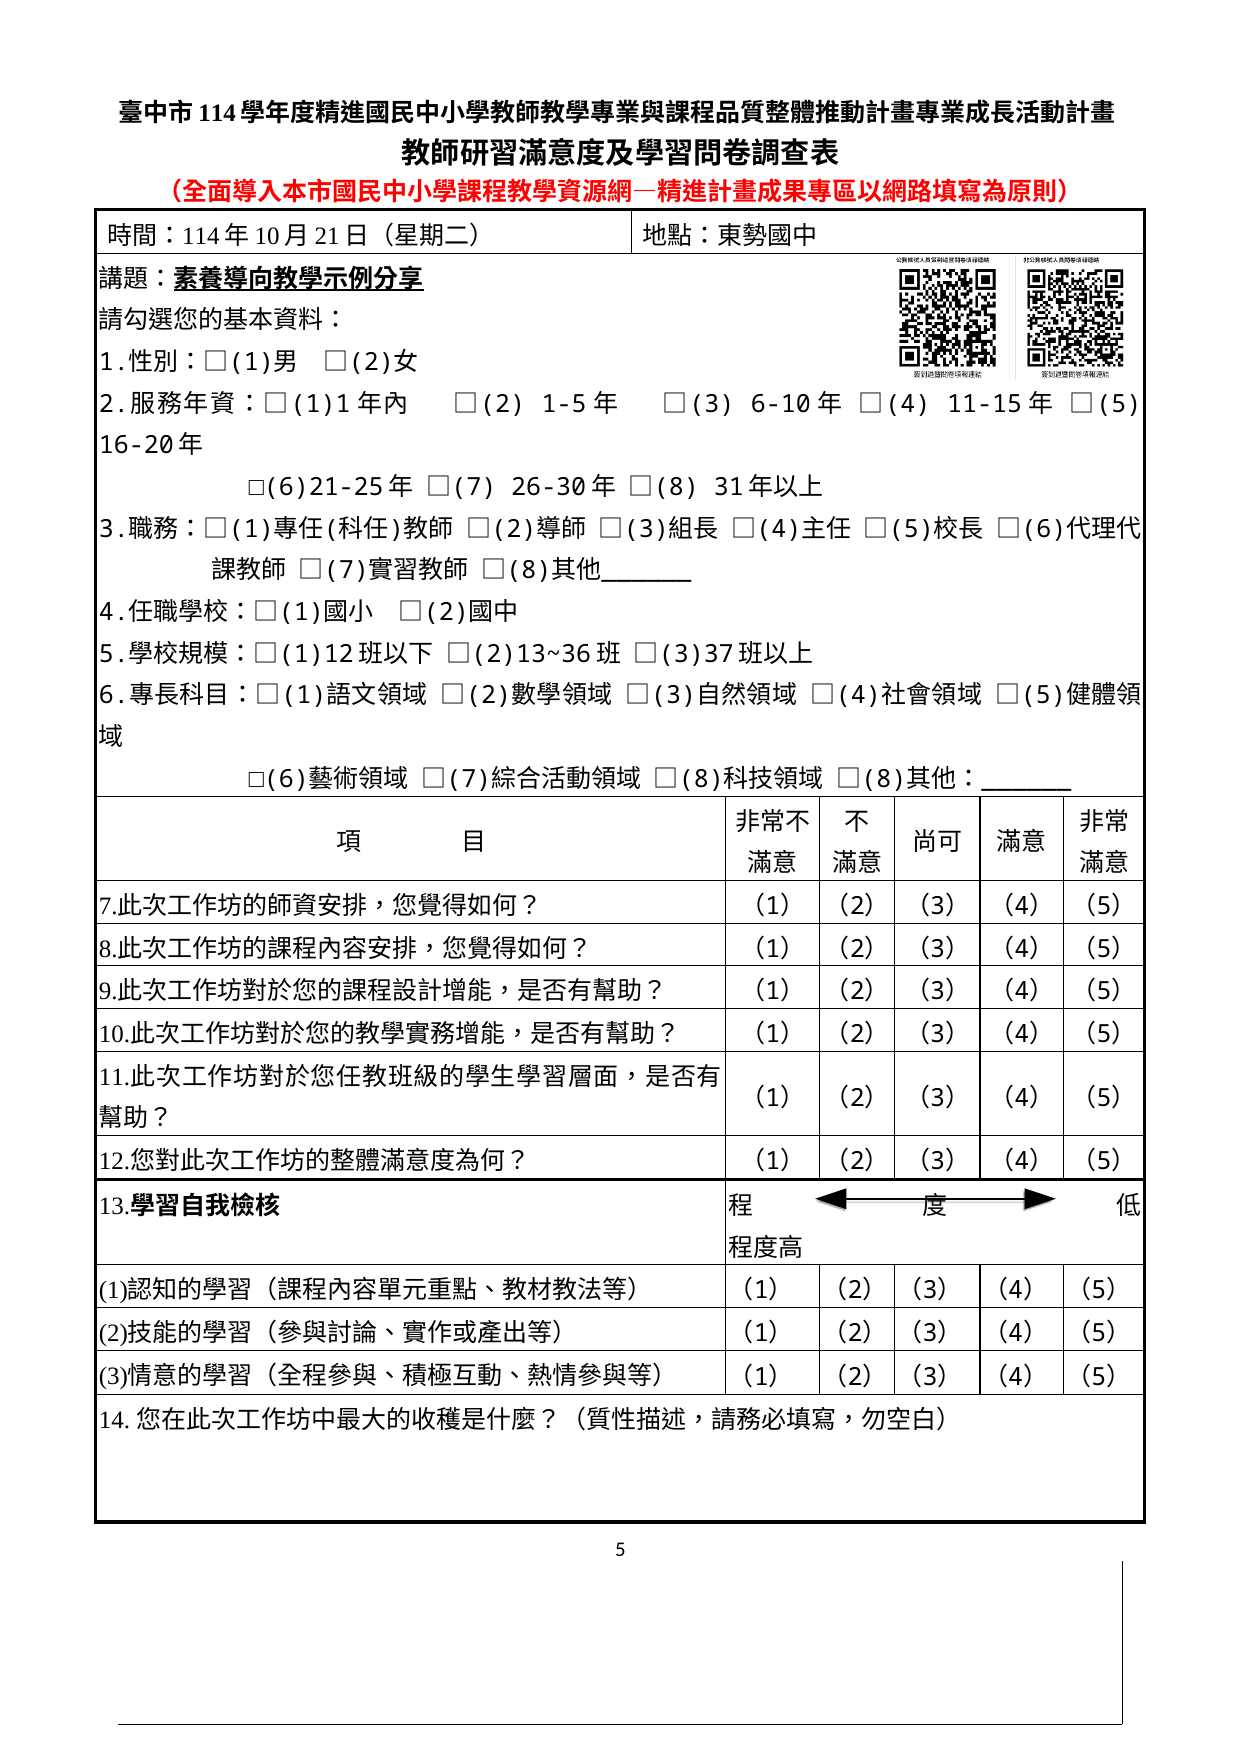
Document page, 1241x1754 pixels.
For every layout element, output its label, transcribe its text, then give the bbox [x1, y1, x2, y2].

table_cell （2） [820, 881, 894, 923]
table_cell （3） [895, 1265, 979, 1307]
table_cell （1） [726, 1052, 819, 1135]
table_cell 講題：素養導向教學示例分享 [97, 254, 1143, 296]
table_cell （3） [895, 966, 979, 1008]
table_cell 11.此次工作坊對於您任教班級的學生學習層面，是否有幫助？ [97, 1052, 725, 1135]
table_cell （1） [726, 966, 819, 1008]
table_cell （2） [820, 1351, 894, 1394]
table_cell （1） [726, 1136, 819, 1178]
table_cell 非常 滿意 [1064, 797, 1143, 880]
table_cell (3)情意的學習（全程參與、積極互動、熱情參與等） [97, 1351, 725, 1394]
table_cell （2） [820, 1265, 894, 1307]
table_cell 請勾選您的基本資料： [97, 296, 889, 337]
table_cell 14. 您在此次工作坊中最大的收穫是什麼？（質性描述，請務必填寫，勿空白） [97, 1395, 1143, 1520]
table_cell （5） [1064, 966, 1143, 1008]
table_cell （4） [981, 1265, 1063, 1307]
table_cell （3） [895, 881, 979, 923]
table_cell （3） [895, 1351, 979, 1394]
table_cell （4） [981, 881, 1063, 923]
table_cell （3） [895, 1136, 979, 1178]
table_cell 13.學習自我檢核 [97, 1181, 725, 1264]
table_cell （3） [895, 1052, 979, 1135]
table_cell 程度低 程度高 [726, 1181, 1143, 1264]
table_cell （2） [820, 924, 894, 965]
table_header 時間：114年10月21日（星期二） [97, 211, 631, 253]
table_cell （1） [726, 1351, 819, 1394]
table_cell （1） [726, 881, 819, 923]
table_cell （5） [1064, 924, 1143, 965]
table_cell （5） [1064, 1009, 1143, 1051]
table_cell （2） [820, 1308, 894, 1350]
table_cell （2） [820, 1052, 894, 1135]
table_cell (1)認知的學習（課程內容單元重點、教材教法等） [97, 1265, 725, 1307]
table_cell 12.您對此次工作坊的整體滿意度為何？ [97, 1136, 725, 1178]
table_cell 8.此次工作坊的課程內容安排，您覺得如何？ [97, 924, 725, 965]
table_cell （2） [820, 966, 894, 1008]
table_cell （4） [981, 1009, 1063, 1051]
table_cell （5） [1064, 1052, 1143, 1135]
table_cell 非常不滿意 [726, 797, 819, 880]
table_cell （4） [981, 924, 1063, 965]
table_cell （3） [895, 1009, 979, 1051]
text 臺中市114學年度精進國民中小學教師教學專業與課程品質整體推動計畫專業成長活動計畫 [118, 88, 1122, 129]
table_cell (2)技能的學習（參與討論、實作或產出等） [97, 1308, 725, 1350]
table_cell （4） [981, 1052, 1063, 1135]
text （全面導入本市國民中小學課程教學資源網—精進計畫成果專區以網路填寫為原則） [118, 172, 1122, 208]
table_cell （4） [981, 1136, 1063, 1178]
table_cell （2） [820, 1136, 894, 1178]
table_cell 滿意 [981, 797, 1063, 880]
table_cell 項 目 [97, 797, 725, 880]
table_cell （5） [1064, 1265, 1143, 1307]
table_cell 不 滿意 [820, 797, 894, 880]
table_cell （5） [1064, 881, 1143, 923]
table_cell （5） [1064, 1308, 1143, 1350]
table_cell （3） [895, 1308, 979, 1350]
table_cell （5） [1064, 1351, 1143, 1394]
table_header 地點：東勢國中 [632, 211, 1143, 253]
table_cell 7.此次工作坊的師資安排，您覺得如何？ [97, 881, 725, 923]
table_cell （3） [895, 924, 979, 965]
table_cell 1.性別：□(1)男 □(2)女 2.服務年資：□(1)1年內 □(2) 1-5年 □(3) 6-10年 □(4) 11-15年 □(5) 16-20年 □(6)21-25年 □(7) 26-30年 □(8) 31年以上 3.職務：□(1)專任(科任)教師 □(2)導師 □(3)組長 □(4)主任 □(5)校長 □(6)代理代課教師 □(7)實習教師 □(8)其他______ 4.任職學校：□(1)國小 □(2)國中 5.學校規模：□(1)12班以下 □(2)13~36班 □(3)37班以上 6.專長科目：□(1)語文領域 □(2)數學領域 □(3)自然領域 □(4)社會領域 □(5)健體領域 □(6)藝術領域 □(7)綜合活動領域 □(8)科技領域 □(8)其他：______ [97, 337, 1143, 796]
text 教師研習滿意度及學習問卷調查表 [118, 129, 1122, 172]
table_cell （5） [1064, 1136, 1143, 1178]
table_cell 10.此次工作坊對於您的教學實務增能，是否有幫助？ [97, 1009, 725, 1051]
table_cell 9.此次工作坊對於您的課程設計增能，是否有幫助？ [97, 966, 725, 1008]
table_cell 尚可 [895, 797, 979, 880]
table_cell （2） [820, 1009, 894, 1051]
table_cell [1137, 296, 1143, 337]
table_cell （4） [981, 1308, 1063, 1350]
table_cell （1） [726, 924, 819, 965]
table_cell （1） [726, 1009, 819, 1051]
table_cell （1） [726, 1308, 819, 1350]
table_cell （1） [726, 1265, 819, 1307]
table_cell （4） [981, 966, 1063, 1008]
table_cell （4） [981, 1351, 1063, 1394]
